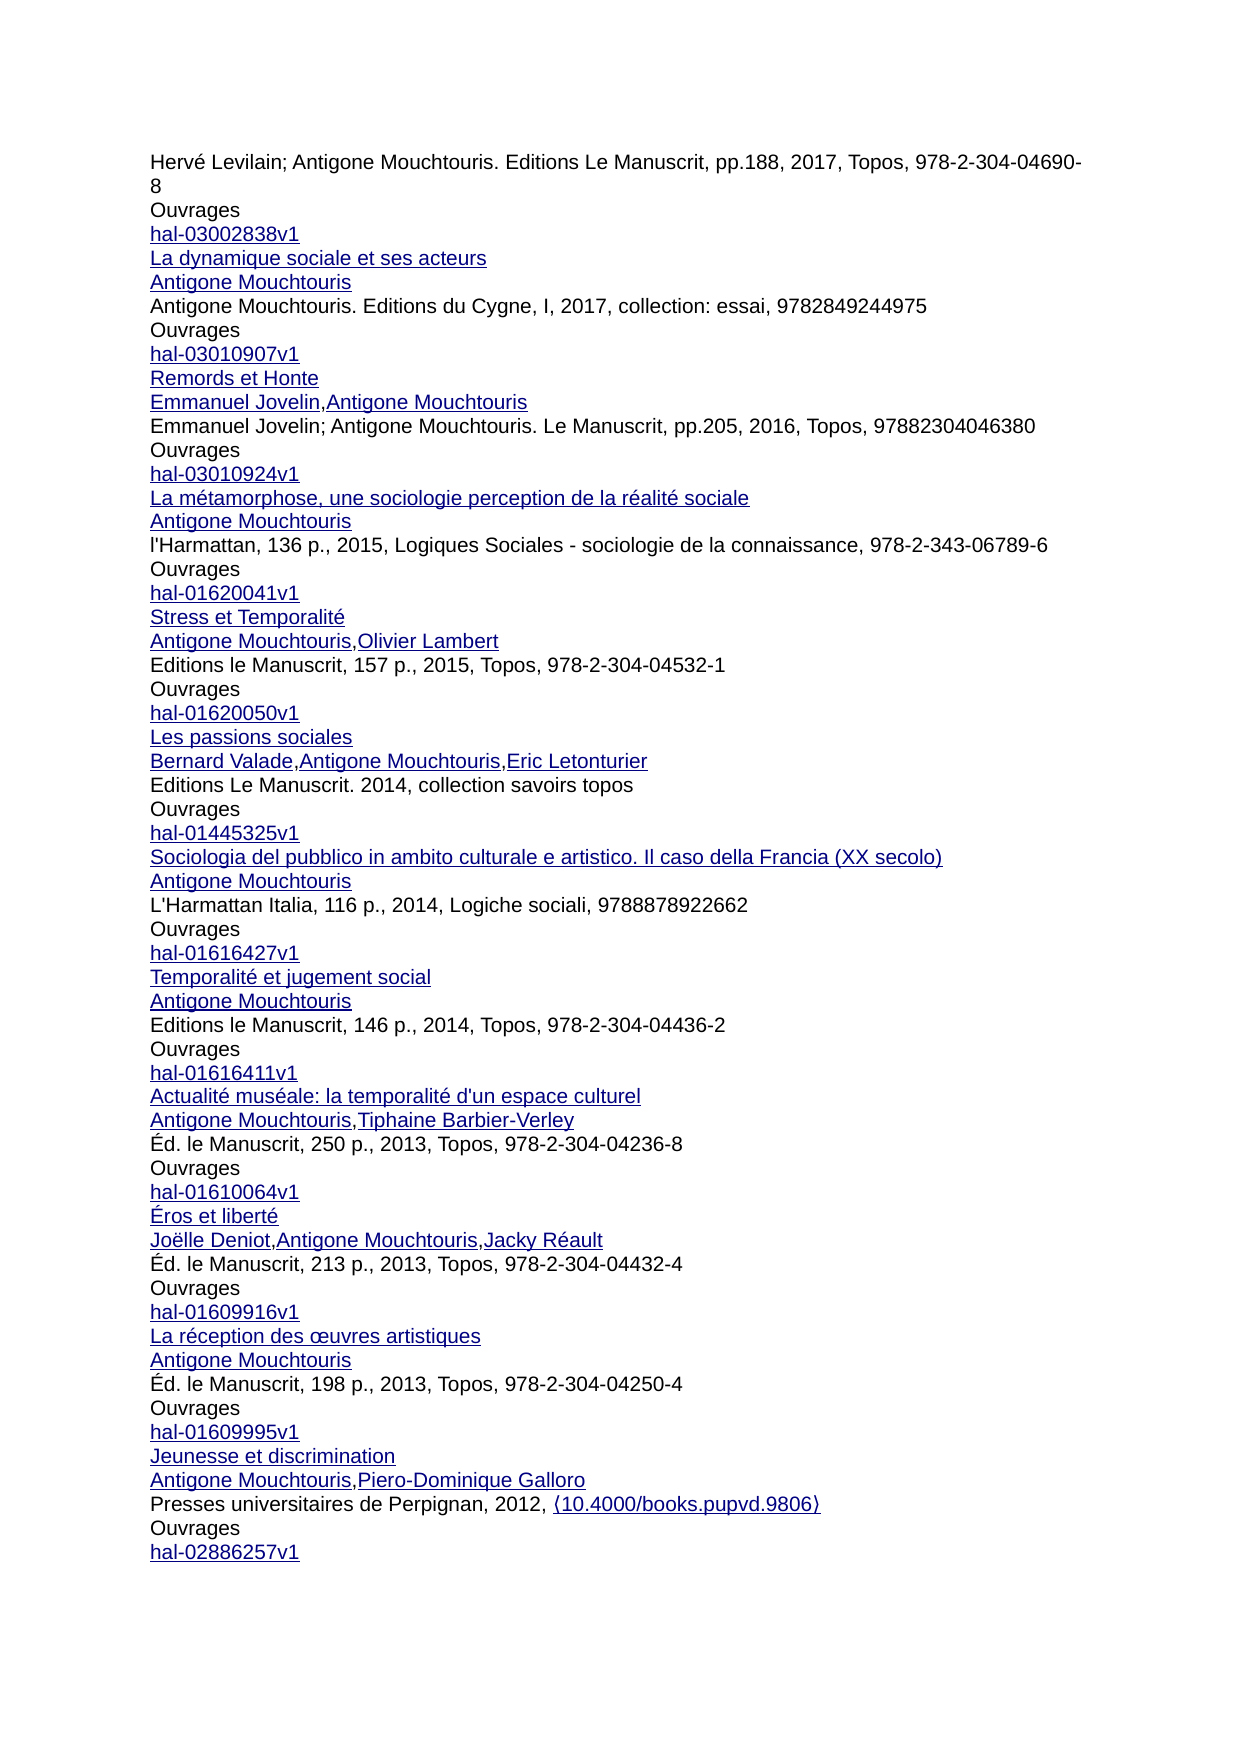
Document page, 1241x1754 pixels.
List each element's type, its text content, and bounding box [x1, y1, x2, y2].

table_cell Sociologia del pubblico in ambito culturale e artistico. Il caso della Francia (XX secolo) Antigone Mouchtouris L'Harmattan Italia, 116 p., 2014, Logiche sociali, 9788878922662 Ouvrages hal-01616427v1 [150, 845, 1090, 964]
table_cell Jeunesse et discrimination Antigone Mouchtouris,Piero-Dominique Galloro Presses universitaires de Perpignan, 2012, ⟨10.4000/books.pupvd.9806⟩ Ouvrages hal-02886257v1 [150, 1444, 1090, 1563]
table_cell Les passions sociales Bernard Valade,Antigone Mouchtouris,Eric Letonturier Editions Le Manuscrit. 2014, collection savoirs topos Ouvrages hal-01445325v1 [150, 725, 1090, 845]
table_cell La dynamique sociale et ses acteurs Antigone Mouchtouris Antigone Mouchtouris. Editions du Cygne, I, 2017, collection: essai, 9782849244975 Ouvrages hal-03010907v1 [150, 246, 1090, 366]
table_cell Temporalité et jugement social Antigone Mouchtouris Editions le Manuscrit, 146 p., 2014, Topos, 978-2-304-04436-2 Ouvrages hal-01616411v1 [150, 965, 1090, 1084]
table_cell La métamorphose, une sociologie perception de la réalité sociale Antigone Mouchtouris l'Harmattan, 136 p., 2015, Logiques Sociales - sociologie de la connaissance, 978-2-343-06789-6 Ouvrages hal-01620041v1 [150, 485, 1090, 605]
table_cell Actualité muséale: la temporalité d'un espace culturel Antigone Mouchtouris,Tiphaine Barbier-Verley Éd. le Manuscrit, 250 p., 2013, Topos, 978-2-304-04236-8 Ouvrages hal-01610064v1 [150, 1084, 1090, 1204]
table_cell Remords et Honte Emmanuel Jovelin,Antigone Mouchtouris Emmanuel Jovelin; Antigone Mouchtouris. Le Manuscrit, pp.205, 2016, Topos, 97882304046380 Ouvrages hal-03010924v1 [150, 366, 1090, 485]
table_cell La réception des œuvres artistiques Antigone Mouchtouris Éd. le Manuscrit, 198 p., 2013, Topos, 978-2-304-04250-4 Ouvrages hal-01609995v1 [150, 1324, 1090, 1444]
table_cell Stress et Temporalité Antigone Mouchtouris,Olivier Lambert Editions le Manuscrit, 157 p., 2015, Topos, 978-2-304-04532-1 Ouvrages hal-01620050v1 [150, 605, 1090, 725]
table_cell Éros et liberté Joëlle Deniot,Antigone Mouchtouris,Jacky Réault Éd. le Manuscrit, 213 p., 2013, Topos, 978-2-304-04432-4 Ouvrages hal-01609916v1 [150, 1204, 1090, 1324]
table_cell Hervé Levilain; Antigone Mouchtouris. Editions Le Manuscrit, pp.188, 2017, Topos, 978-2-304-04690-8 Ouvrages hal-03002838v1 [150, 150, 1090, 246]
